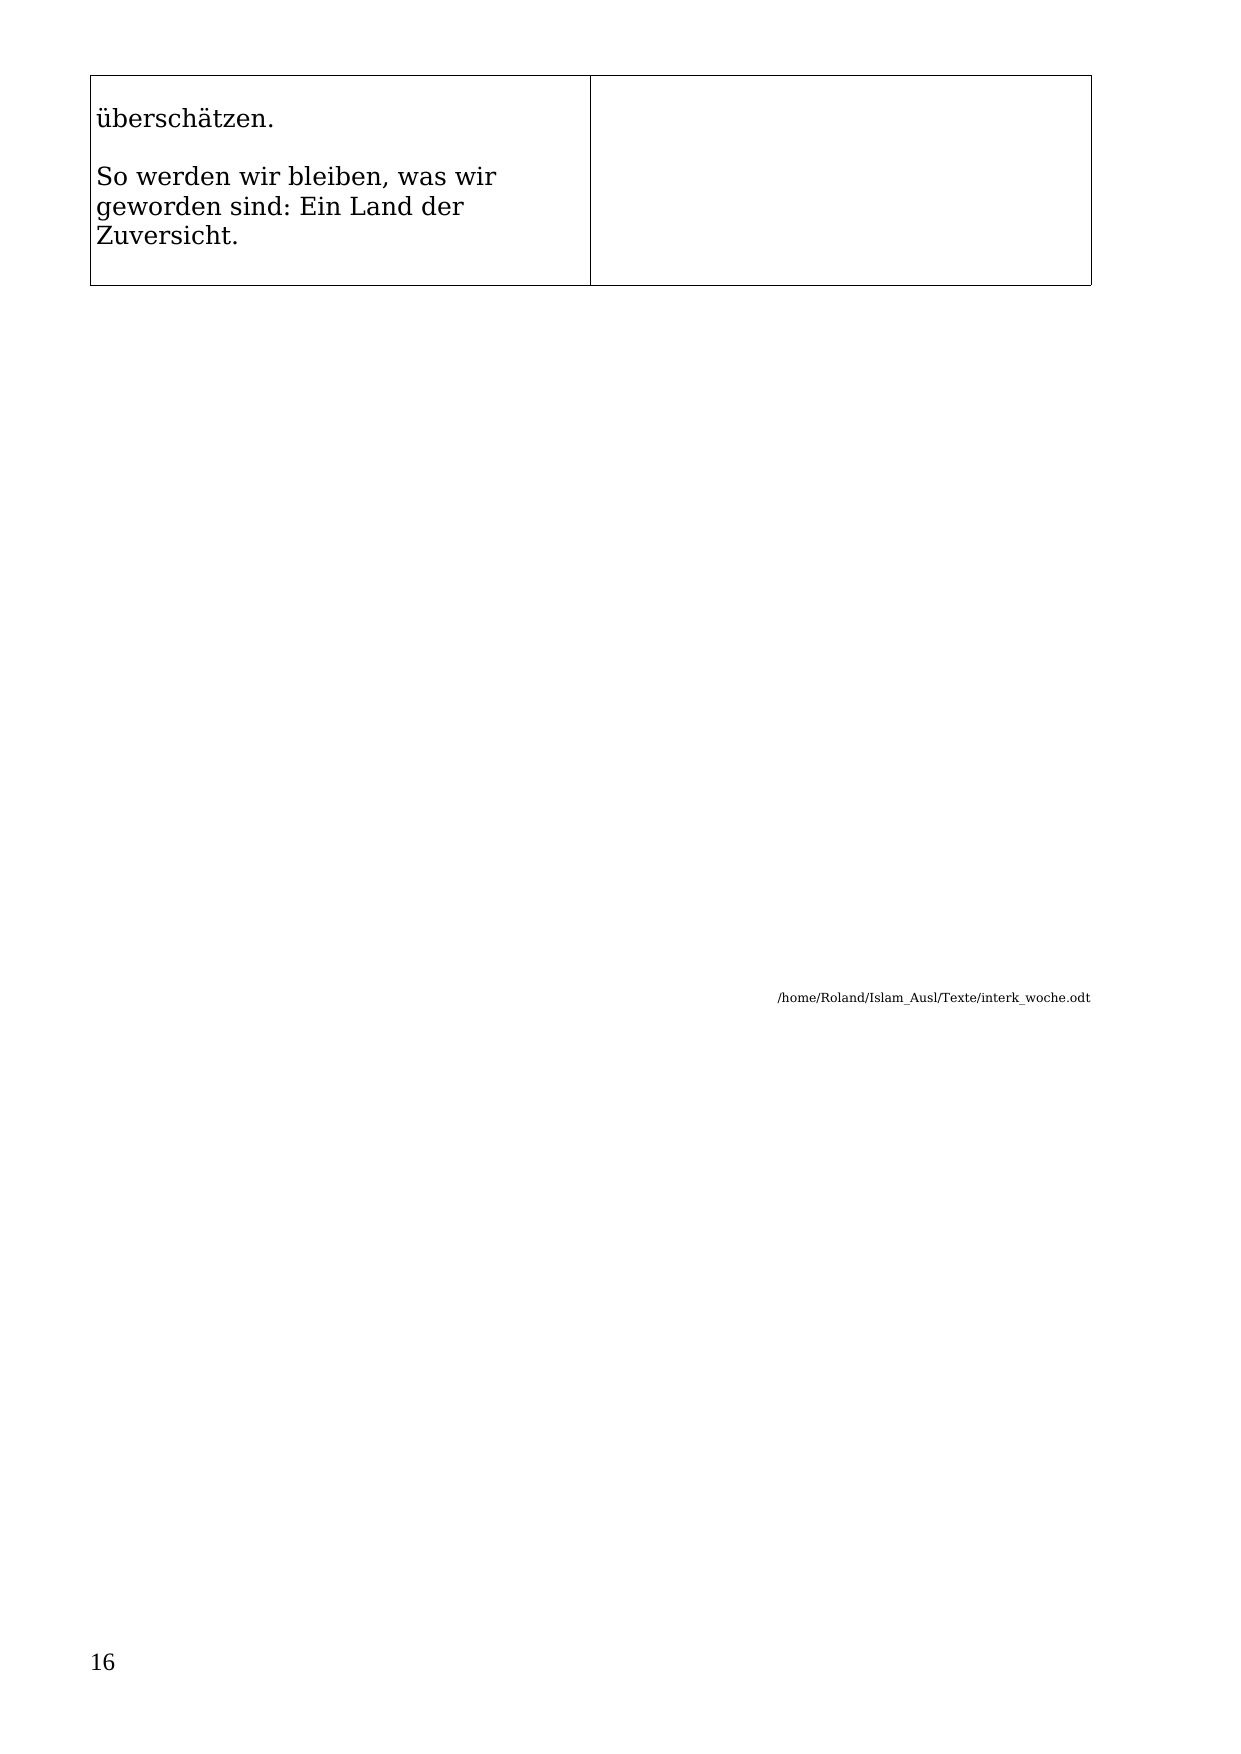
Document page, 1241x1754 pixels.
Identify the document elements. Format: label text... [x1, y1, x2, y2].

table_header überschätzen. So werden wir bleiben, was wir geworden sind: Ein Land der Zuversicht. [91, 76, 590, 285]
text /home/Roland/Islam_Ausl/Texte/interk_woche.odt [90, 979, 1091, 1005]
